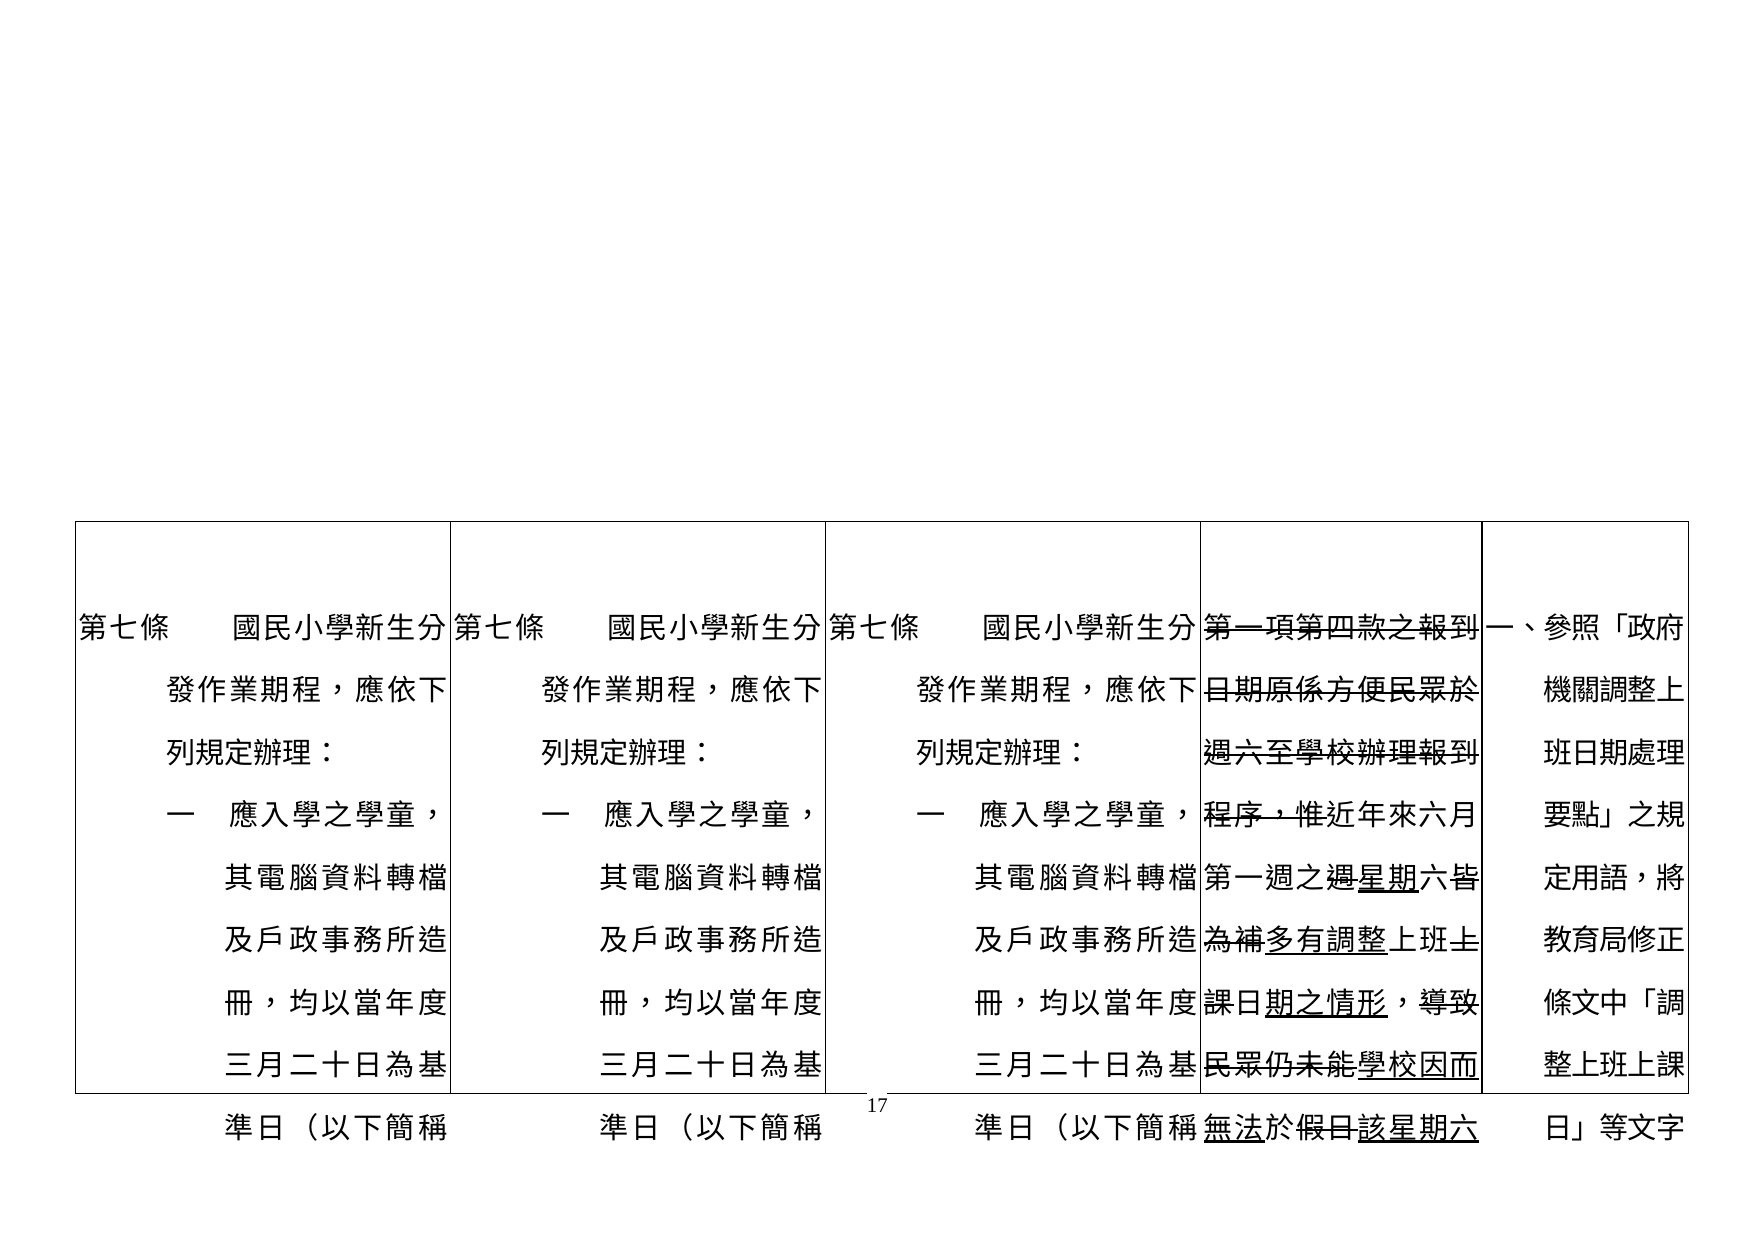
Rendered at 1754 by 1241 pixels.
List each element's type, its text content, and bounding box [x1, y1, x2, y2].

table_cell 第七條 國民小學新生分發作業期程，應依下列規定辦理： 一 應入學之學童，其電腦資料轉檔及戶政事務所造冊，均以當年度三月二十日為基準日（以下簡稱基準日）。 二 區公所應於當年度五月十日前依據國民小學學區辦理新生分發。 三 區公所應於當年度五月二十日前寄發新生入學通知單（以下簡稱入學通知單）。 四 國民小學應於當年度六月第一週之星期六受理新生報到。但因不可抗力、連續假日、調整上班日或其他因素有變更日期之必要者，變更後之受理報到日期由教育局另行公告之。 基準日至該學年度開學日前一日，學童戶籍有異動時，遷出地戶政事務所應通知遷出地區公所，由遷出地區公所通知國民小學將學童自原分發名冊除名，改分發至應入學之國民小學，並由遷入地戶政事務所通知遷入地區公所分發及補寄入學通知單。 [76, 522, 450, 1093]
table_cell 第七條 國民小學新生分發作業期程，應依下列規定辦理： 一 應入學之學童，其電腦資料轉檔及戶政事務所造冊，均以當年度三月二十日為基準日（以下簡稱基準日）。 二 區公所應於當年度五月十日前依據國民小學學區辦理新生分發。 三 區公所應於當年度五月二十日前寄發新生入學通知單（以下簡稱入學通知單）。 四 國民小學應於當年度六月第一週之週六受理新生報到。但因不可抗力、連續假日、調整上班上課日或其他因素有變更日期之必要者，報到日期由教育局另行公告。 基準日至該學年度開學日前一日，學童戶籍有異動時，遷出地戶政事務所應通知遷出地區公所，由遷出地區公所通知國民小學將學童自原分發名冊除名，改分發至應入學之國民小學，並由遷入地戶政事務所通知遷入地區公所分發及補寄入學通知單。 [451, 522, 825, 1093]
table_cell 一、參照「政府機關調整上班日期處理要點」之規定用語，將教育局修正條文中「調整上班上課日」等文字修正為「調整上班日」，其餘酌作文字修正。 二、教育局修正說明酌作文字修正。 [1483, 522, 1688, 1093]
table_cell 第一項第四款之報到日期原係方便民眾於週六至學校辦理報到程序，惟近年來六月第一週之週星期六皆為補多有調整上班上課日期之情形，導致民眾仍未能學校因而無法於假日該星期六到校辦受理新生報到。茲此，然現行條文第七條第一項第四款但書僅明定因不可抗力因素而停止作業之辦理依據，未將連續假日及調整上班日等可能發生停止作業之情形一併納入，且未明定當日停止受理新生報到之後續處置方案，顯有未足。爰修正部分文字內容如修正條文第一項第四該款但書，明定因不可抗力、連續假日、調整上班上課日或其他因素有變更日期之必要者，報到日期由教育局另行公告，以符實需。 [1201, 522, 1481, 1093]
table_cell 第七條 國民小學新生分發作業期程，應依下列規定辦理： 一 應入學之學童，其電腦資料轉檔及戶政事務所造冊，均以當年度三月二十日為基準日（以下簡稱基準日）。 二 區公所應於當年度五月十日前依據國民小學學區辦理新生分發。 三 區公所應於當年度五月二十日前寄發新生入學通知單（以下簡稱入學通知單）。 四 國民小學應於當年度六月第一週之週六受理新生報到。但因不可抗力因素有停止作業必要，應依天然災害停止上班及上課作業辦法規定辦理。 基準日至該學年度開學日前一日，學童戶籍有異動時，遷出地戶政事務所應通知遷出地區公所，由遷出地區公所通知國民小學將學童自原分發名冊除名，改分發至應入學之國民小學，並由遷入地戶政事務所通知遷入地區公所分發及補寄入學通知單。 [826, 522, 1200, 1093]
